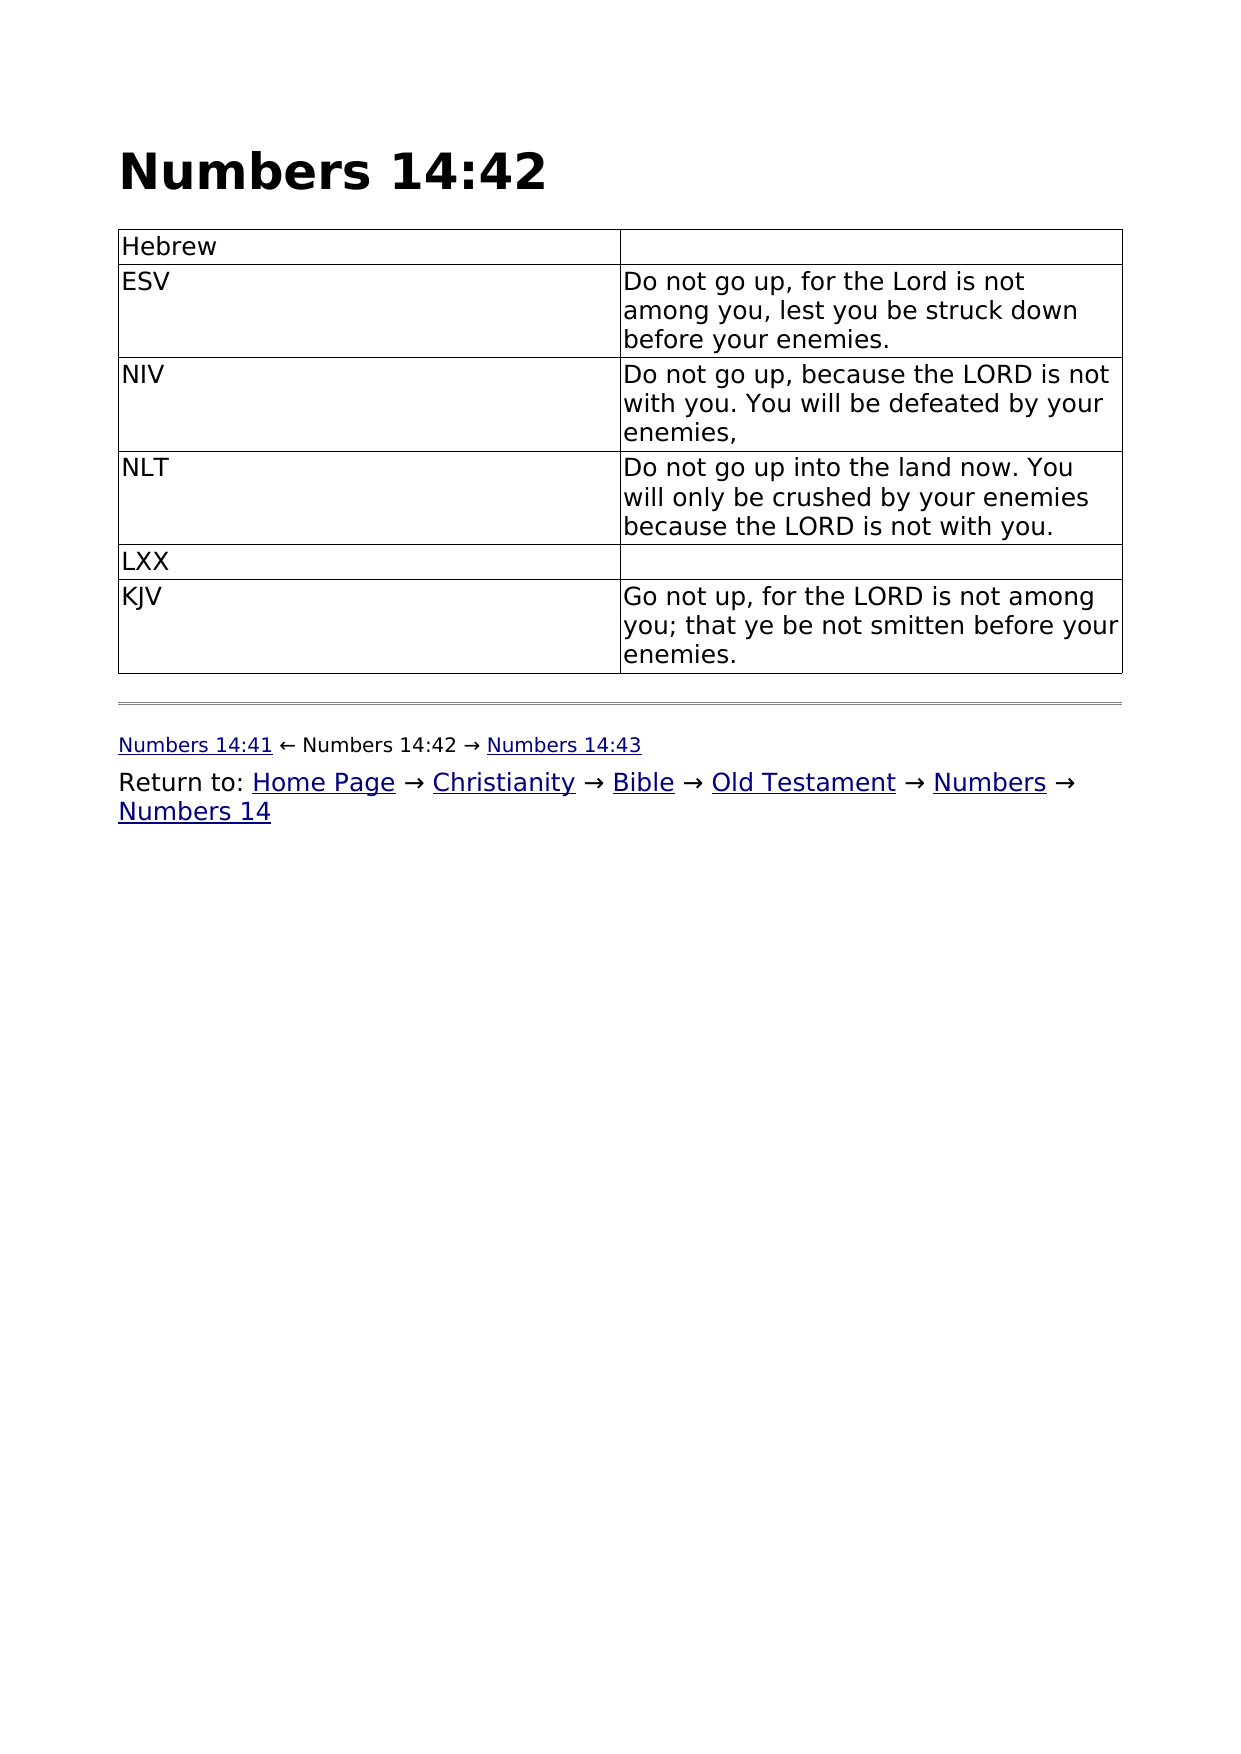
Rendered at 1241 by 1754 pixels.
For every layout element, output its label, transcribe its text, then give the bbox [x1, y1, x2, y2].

text Return to: Home Page → Christianity → Bible → Old Testament → Numbers → Numbers 14 [118, 768, 1122, 826]
table_cell NLT [119, 452, 620, 544]
table_cell NIV [119, 358, 620, 451]
table_cell Do not go up into the land now. You will only be crushed by your enemies because the LORD is not with you. [621, 452, 1122, 544]
table_cell KJV [119, 580, 620, 673]
subtitle Numbers 14:42 [118, 143, 1122, 201]
table_cell LXX [119, 545, 620, 579]
table_cell Go not up, for the LORD is not among you; that ye be not smitten before your enemies. [621, 580, 1122, 673]
text Numbers 14:41 ← Numbers 14:42 → Numbers 14:43 [118, 734, 1122, 768]
table_header Hebrew [119, 230, 620, 264]
table_header [621, 230, 1122, 264]
table_cell Do not go up, for the Lord is not among you, lest you be struck down before your enemies. [621, 265, 1122, 357]
table_cell Do not go up, because the LORD is not with you. You will be defeated by your enemies, [621, 358, 1122, 451]
table_cell [621, 545, 1122, 579]
table_cell ESV [119, 265, 620, 357]
